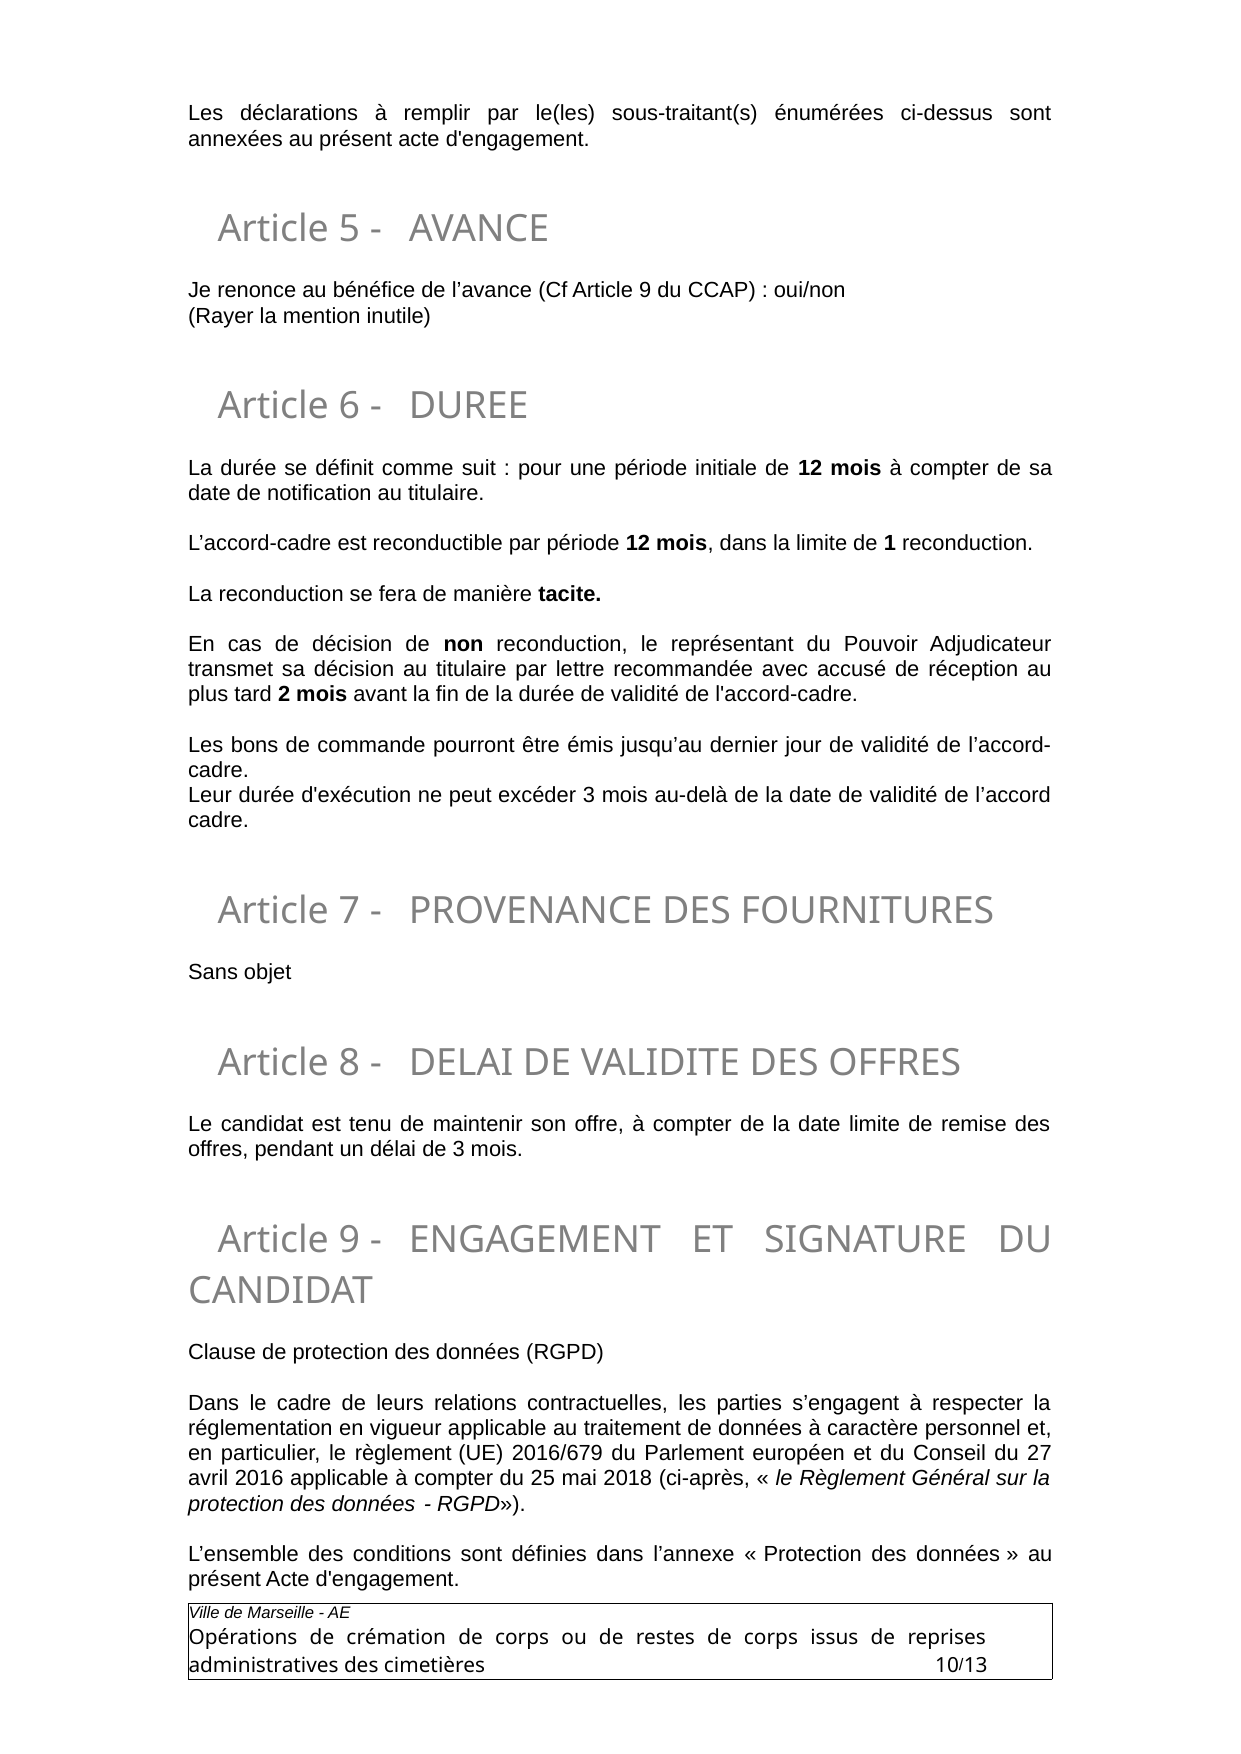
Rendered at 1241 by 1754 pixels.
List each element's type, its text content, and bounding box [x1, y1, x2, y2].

text En cas de décision de non reconduction, le représentant du Pouvoir Adjudicateur transmet sa décision au titulaire par lettre recommandée avec accusé de réception au plus tard 2 mois avant la fin de la durée de validité de l'accord-cadre. [188, 631, 1052, 706]
text Le candidat est tenu de maintenir son offre, à compter de la date limite de remise des offres, pendant un délai de 3 mois. [188, 1111, 1052, 1161]
subtitle DELAI DE VALIDITE DES OFFRES [188, 1035, 1052, 1086]
text Les bons de commande pourront être émis jusqu’au dernier jour de validité de l’accord-cadre. [188, 732, 1052, 782]
text (Rayer la mention inutile) [188, 302, 1052, 328]
subtitle AVANCE [188, 201, 1052, 252]
text Sans objet [188, 959, 1052, 984]
subtitle ENGAGEMENT ET SIGNATURE DU CANDIDAT [188, 1212, 1052, 1314]
text Clause de protection des données (RGPD) [188, 1339, 1052, 1364]
text Les déclarations à remplir par le(les) sous-traitant(s) énumérées ci-dessus sont annexées au présent acte d'engagement. [188, 100, 1052, 151]
text Dans le cadre de leurs relations contractuelles, les parties s’engagent à respecter la réglementation en vigueur applicable au traitement de données à caractère personnel et, en particulier, le règlement (UE) 2016/679 du Parlement européen et du Conseil du 27 avril 2016 applicable à compter du 25 mai 2018 (ci-après, « le Règlement Général sur la protection des données - RGPD»). [188, 1389, 1052, 1516]
text Leur durée d'exécution ne peut excéder 3 mois au-delà de la date de validité de l’accord cadre. [188, 782, 1052, 832]
text Je renonce au bénéfice de l’avance (Cf Article 9 du CCAP) : oui/non [188, 277, 1052, 302]
subtitle PROVENANCE DES FOURNITURES [188, 883, 1052, 934]
text L’ensemble des conditions sont définies dans l’annexe « Protection des données » au présent Acte d'engagement. [188, 1541, 1052, 1591]
text L’accord-cadre est reconductible par période 12 mois, dans la limite de 1 reconduction. [188, 530, 1052, 555]
text La reconduction se fera de manière tacite. [188, 580, 1052, 606]
subtitle DUREE [188, 378, 1052, 429]
text La durée se définit comme suit : pour une période initiale de 12 mois à compter de sa date de notification au titulaire. [188, 454, 1052, 505]
